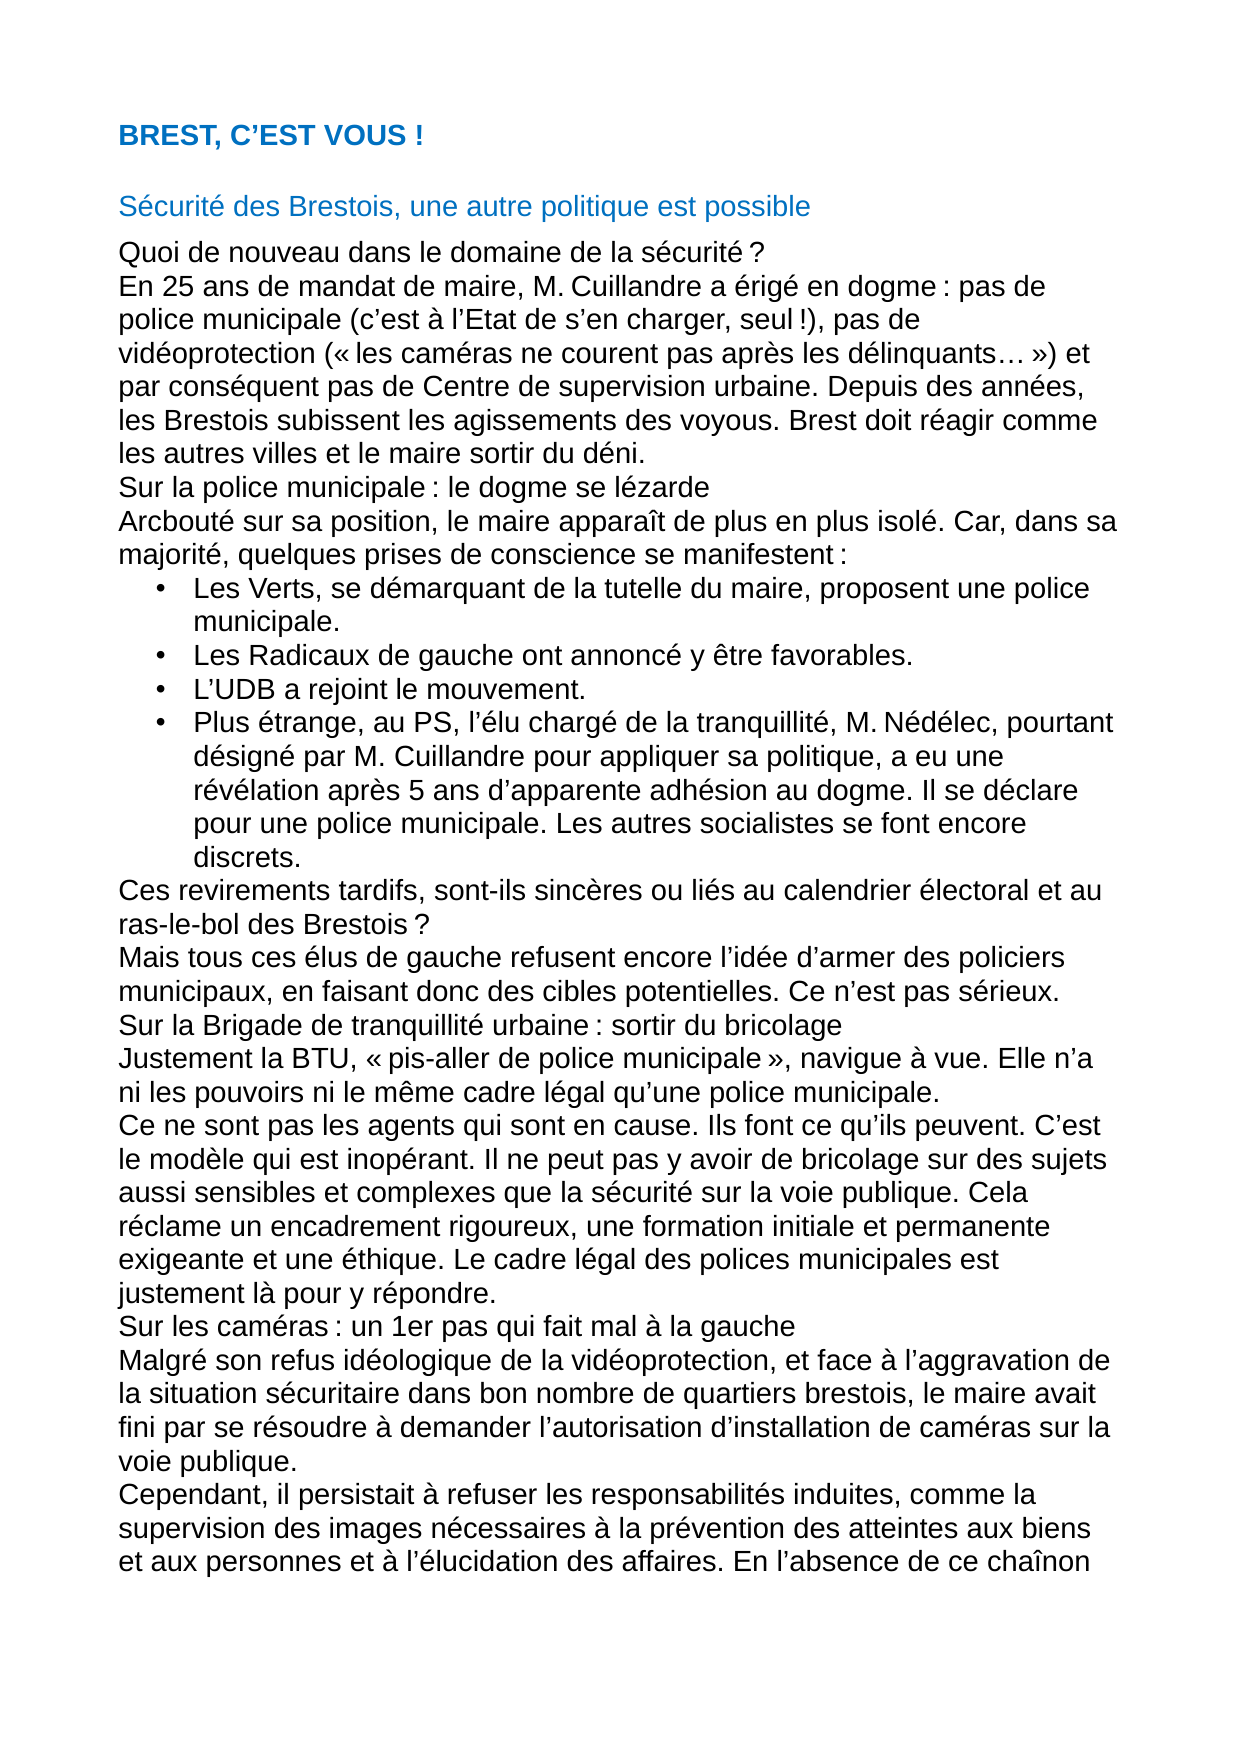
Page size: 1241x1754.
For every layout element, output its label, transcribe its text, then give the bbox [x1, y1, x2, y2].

subtitle Sécurité des Brestois, une autre politique est possible [118, 189, 1122, 223]
text Ce ne sont pas les agents qui sont en cause. Ils font ce qu’ils peuvent. C’est le modèle qui est inopérant. Il ne peut pas y avoir de bricolage sur des sujets aussi sensibles et complexes que la sécurité sur la voie publique. Cela réclame un encadrement rigoureux, une formation initiale et permanente exigeante et une éthique. Le cadre légal des polices municipales est justement là pour y répondre. [118, 1108, 1122, 1309]
list Plus étrange, au PS, l’élu chargé de la tranquillité, M. Nédélec, pourtant désigné par M. Cuillandre pour appliquer sa politique, a eu une révélation après 5 ans d’apparente adhésion au dogme. Il se déclare pour une police municipale. Les autres socialistes se font encore discrets. [156, 705, 1122, 873]
text Malgré son refus idéologique de la vidéoprotection, et face à l’aggravation de la situation sécuritaire dans bon nombre de quartiers brestois, le maire avait fini par se résoudre à demander l’autorisation d’installation de caméras sur la voie publique. [118, 1343, 1122, 1477]
text Sur les caméras : un 1er pas qui fait mal à la gauche [118, 1309, 1122, 1343]
text Cependant, il persistait à refuser les responsabilités induites, comme la supervision des images nécessaires à la prévention des atteintes aux biens et aux personnes et à l’élucidation des affaires. En l’absence de ce chaînon [118, 1477, 1122, 1578]
list L’UDB a rejoint le mouvement. [156, 672, 1122, 705]
text Sur la police municipale : le dogme se lézarde [118, 470, 1122, 503]
text Mais tous ces élus de gauche refusent encore l’idée d’armer des policiers municipaux, en faisant donc des cibles potentielles. Ce n’est pas sérieux. [118, 940, 1122, 1007]
subtitle BREST, C’EST VOUS ! [118, 118, 1122, 152]
text Ces revirements tardifs, sont-ils sincères ou liés au calendrier électoral et au ras-le-bol des Brestois ? [118, 873, 1122, 940]
list Les Verts, se démarquant de la tutelle du maire, proposent une police municipale. [156, 571, 1122, 638]
text Sur la Brigade de tranquillité urbaine : sortir du bricolage [118, 1007, 1122, 1041]
text Justement la BTU, « pis-aller de police municipale », navigue à vue. Elle n’a ni les pouvoirs ni le même cadre légal qu’une police municipale. [118, 1041, 1122, 1108]
text En 25 ans de mandat de maire, M. Cuillandre a érigé en dogme : pas de police municipale (c’est à l’Etat de s’en charger, seul !), pas de vidéoprotection (« les caméras ne courent pas après les délinquants… ») et par conséquent pas de Centre de supervision urbaine. Depuis des années, les Brestois subissent les agissements des voyous. Brest doit réagir comme les autres villes et le maire sortir du déni. [118, 269, 1122, 470]
text Quoi de nouveau dans le domaine de la sécurité ? [118, 235, 1122, 269]
text Arcbouté sur sa position, le maire apparaît de plus en plus isolé. Car, dans sa majorité, quelques prises de conscience se manifestent : [118, 503, 1122, 571]
list Les Radicaux de gauche ont annoncé y être favorables. [156, 638, 1122, 672]
